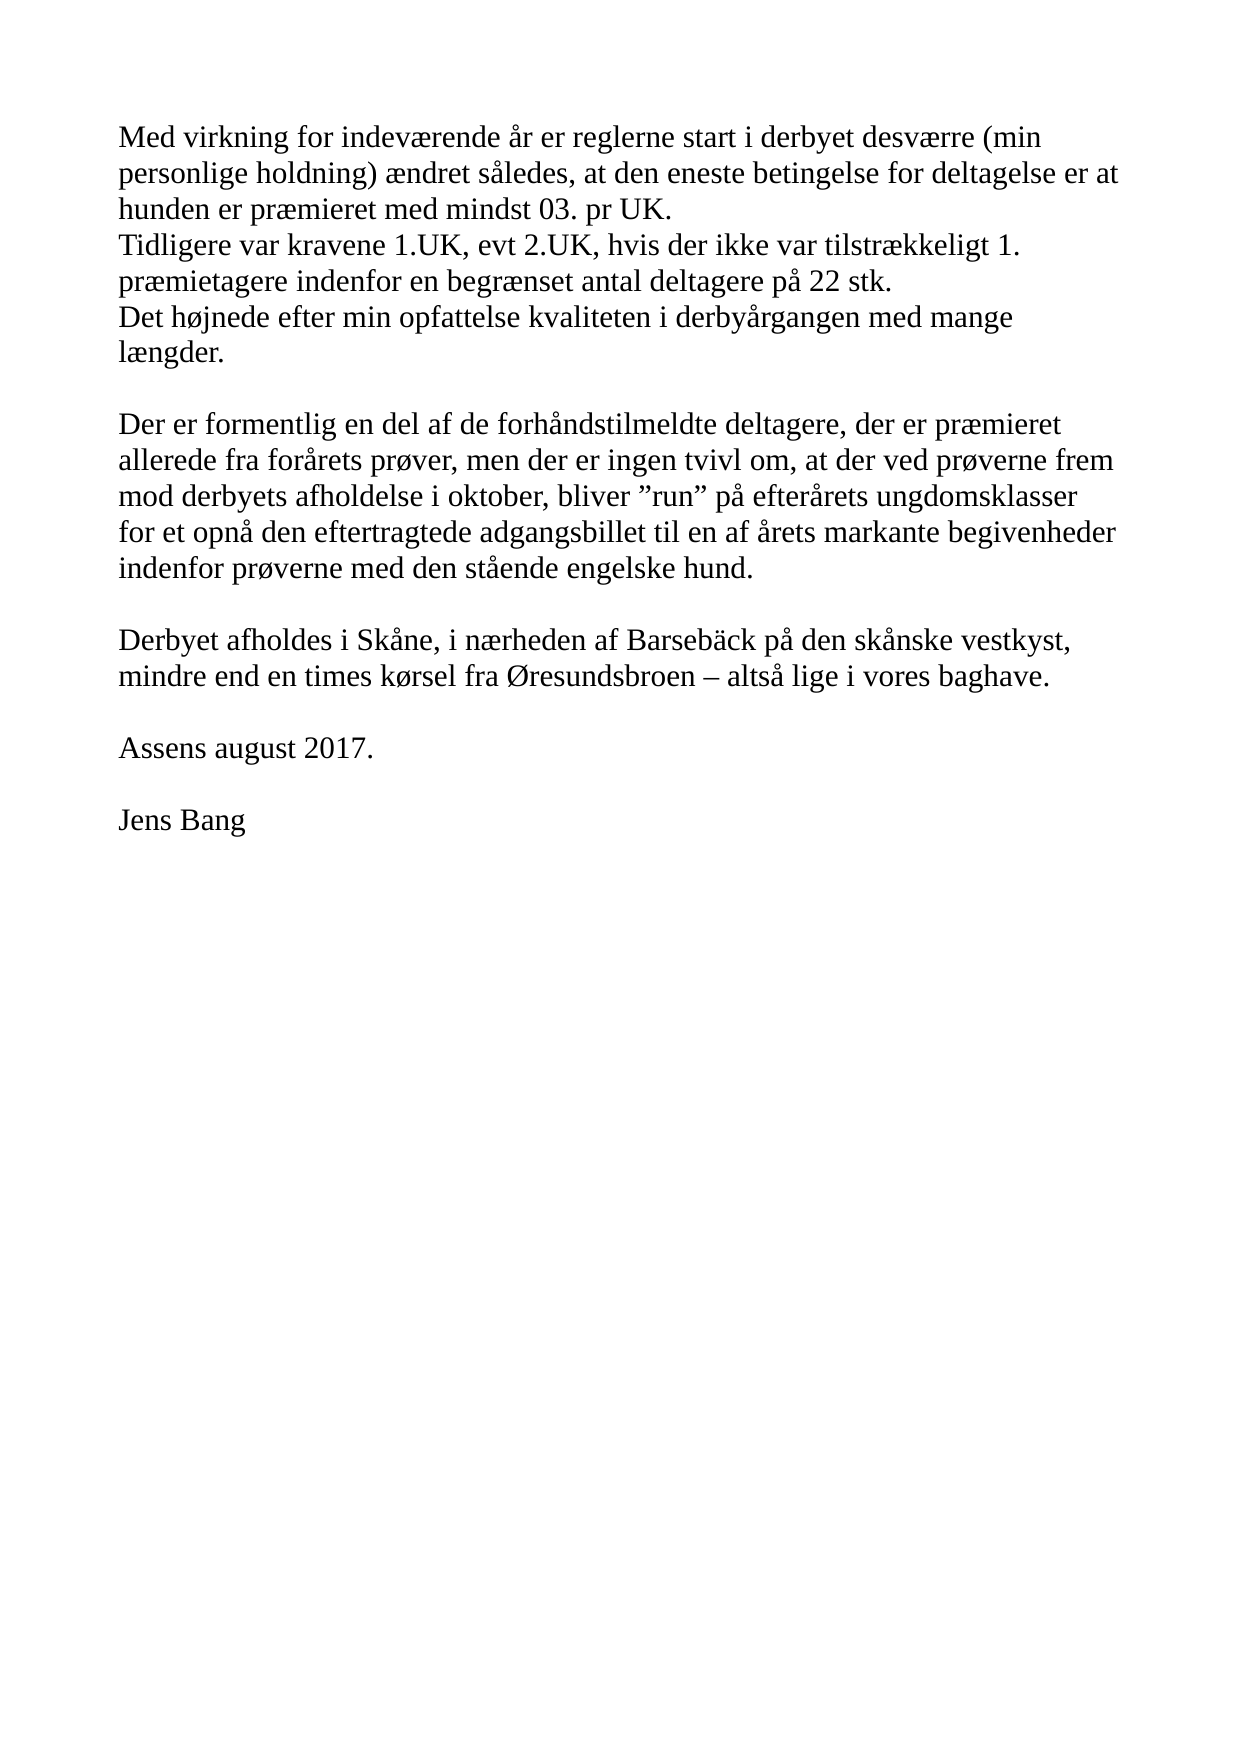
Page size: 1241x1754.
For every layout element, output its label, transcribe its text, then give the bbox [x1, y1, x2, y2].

text Det højnede efter min opfattelse kvaliteten i derbyårgangen med mange længder. [118, 298, 1122, 370]
text Tidligere var kravene 1.UK, evt 2.UK, hvis der ikke var tilstrækkeligt 1. præmietagere indenfor en begrænset antal deltagere på 22 stk. [118, 226, 1122, 298]
text Jens Bang [118, 801, 1122, 837]
text Med virkning for indeværende år er reglerne start i derbyet desværre (min personlige holdning) ændret således, at den eneste betingelse for deltagelse er at hunden er præmieret med mindst 03. pr UK. [118, 118, 1122, 226]
text Der er formentlig en del af de forhåndstilmeldte deltagere, der er præmieret allerede fra forårets prøver, men der er ingen tvivl om, at der ved prøverne frem mod derbyets afholdelse i oktober, bliver ”run” på efterårets ungdomsklasser for et opnå den eftertragtede adgangsbillet til en af årets markante begivenheder indenfor prøverne med den stående engelske hund. [118, 406, 1122, 585]
text Assens august 2017. [118, 729, 1122, 765]
text Derbyet afholdes i Skåne, i nærheden af Barsebäck på den skånske vestkyst, mindre end en times kørsel fra Øresundsbroen – altså lige i vores baghave. [118, 621, 1122, 693]
